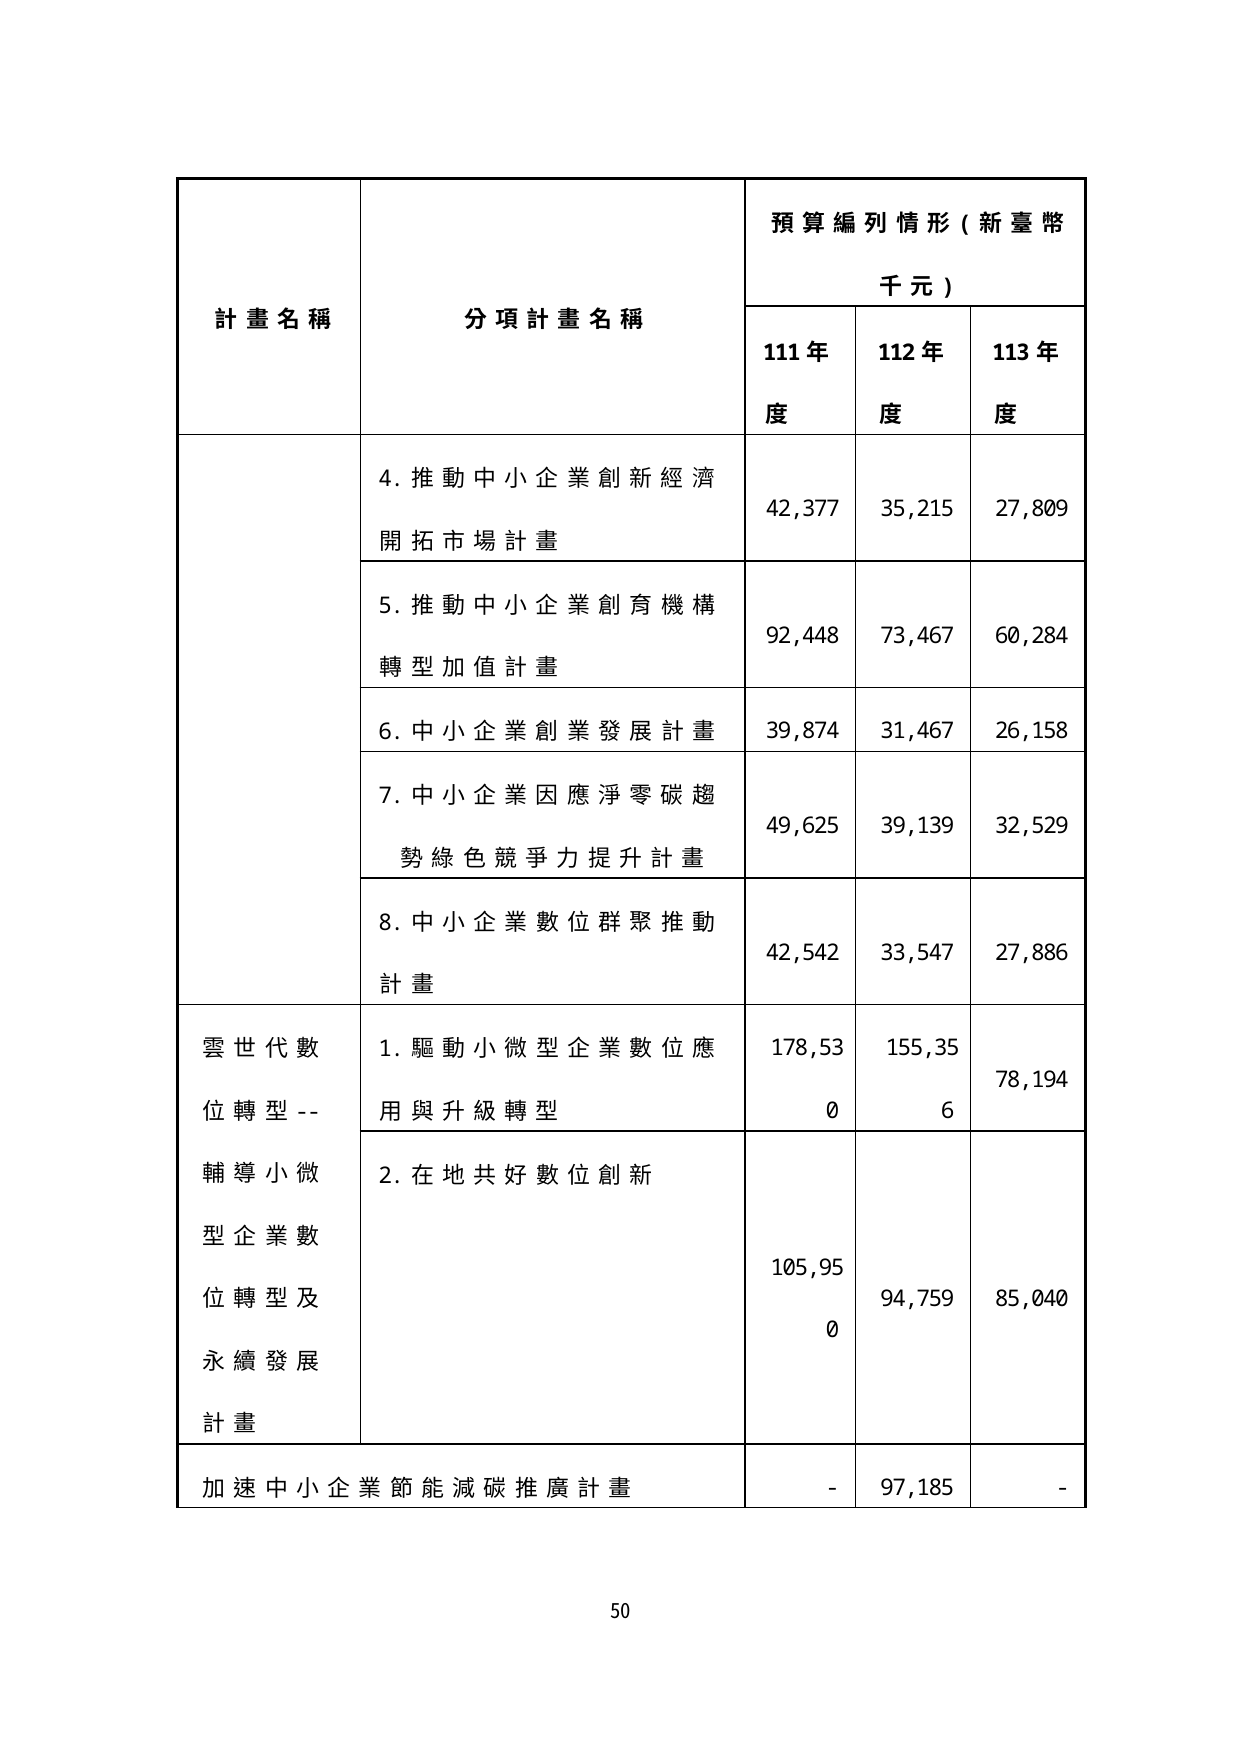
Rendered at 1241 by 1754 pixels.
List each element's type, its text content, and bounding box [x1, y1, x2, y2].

table_cell 97,185 [856, 1445, 970, 1507]
table_header 預算編列情形(新臺幣千元) [746, 180, 1084, 305]
table_cell 27,809 [971, 435, 1084, 560]
table_cell 42,377 [746, 435, 855, 560]
table_cell 加速中小企業節能減碳推廣計畫 [179, 1445, 744, 1507]
table_cell 27,886 [971, 879, 1084, 1004]
table_cell 6.中小企業創業發展計畫 [361, 688, 744, 751]
table_cell 60,284 [971, 562, 1084, 687]
table_cell 雲世代數位轉型--輔導小微型企業數位轉型及永續發展計畫 [179, 1005, 360, 1443]
table_cell 49,625 [746, 752, 855, 877]
table_cell 1.驅動小微型企業數位應用與升級轉型 [361, 1005, 744, 1130]
table_cell 5.推動中小企業創育機構轉型加值計畫 [361, 562, 744, 687]
table_cell 2.在地共好數位創新 [361, 1132, 744, 1443]
table_cell 35,215 [856, 435, 970, 560]
table_header 計畫名稱 [179, 180, 360, 433]
table_cell 8.中小企業數位群聚推動計畫 [361, 879, 744, 1004]
table_cell 32,529 [971, 752, 1084, 877]
table_cell 7.中小企業因應淨零碳趨勢綠色競爭力提升計畫 [361, 752, 744, 877]
table_cell 42,542 [746, 879, 855, 1004]
table_cell 178,530 [746, 1005, 855, 1130]
table_cell 39,139 [856, 752, 970, 877]
table_cell 85,040 [971, 1132, 1084, 1443]
table_cell 73,467 [856, 562, 970, 687]
table_cell 39,874 [746, 688, 855, 751]
table_cell 33,547 [856, 879, 970, 1004]
table_cell 26,158 [971, 688, 1084, 751]
table_cell 105,950 [746, 1132, 855, 1443]
table_cell [179, 435, 360, 1004]
table_cell 94,759 [856, 1132, 970, 1443]
table_cell 112年度 [856, 307, 970, 433]
table_cell - [746, 1445, 855, 1507]
table_cell 113年度 [971, 307, 1084, 433]
table_cell 31,467 [856, 688, 970, 751]
table_cell 155,356 [856, 1005, 970, 1130]
table_cell 111年度 [746, 307, 855, 433]
table_cell - [971, 1445, 1084, 1507]
table_header 分項計畫名稱 [361, 180, 744, 433]
table_cell 4.推動中小企業創新經濟開拓市場計畫 [361, 435, 744, 560]
table_cell 78,194 [971, 1005, 1084, 1130]
table_cell 92,448 [746, 562, 855, 687]
